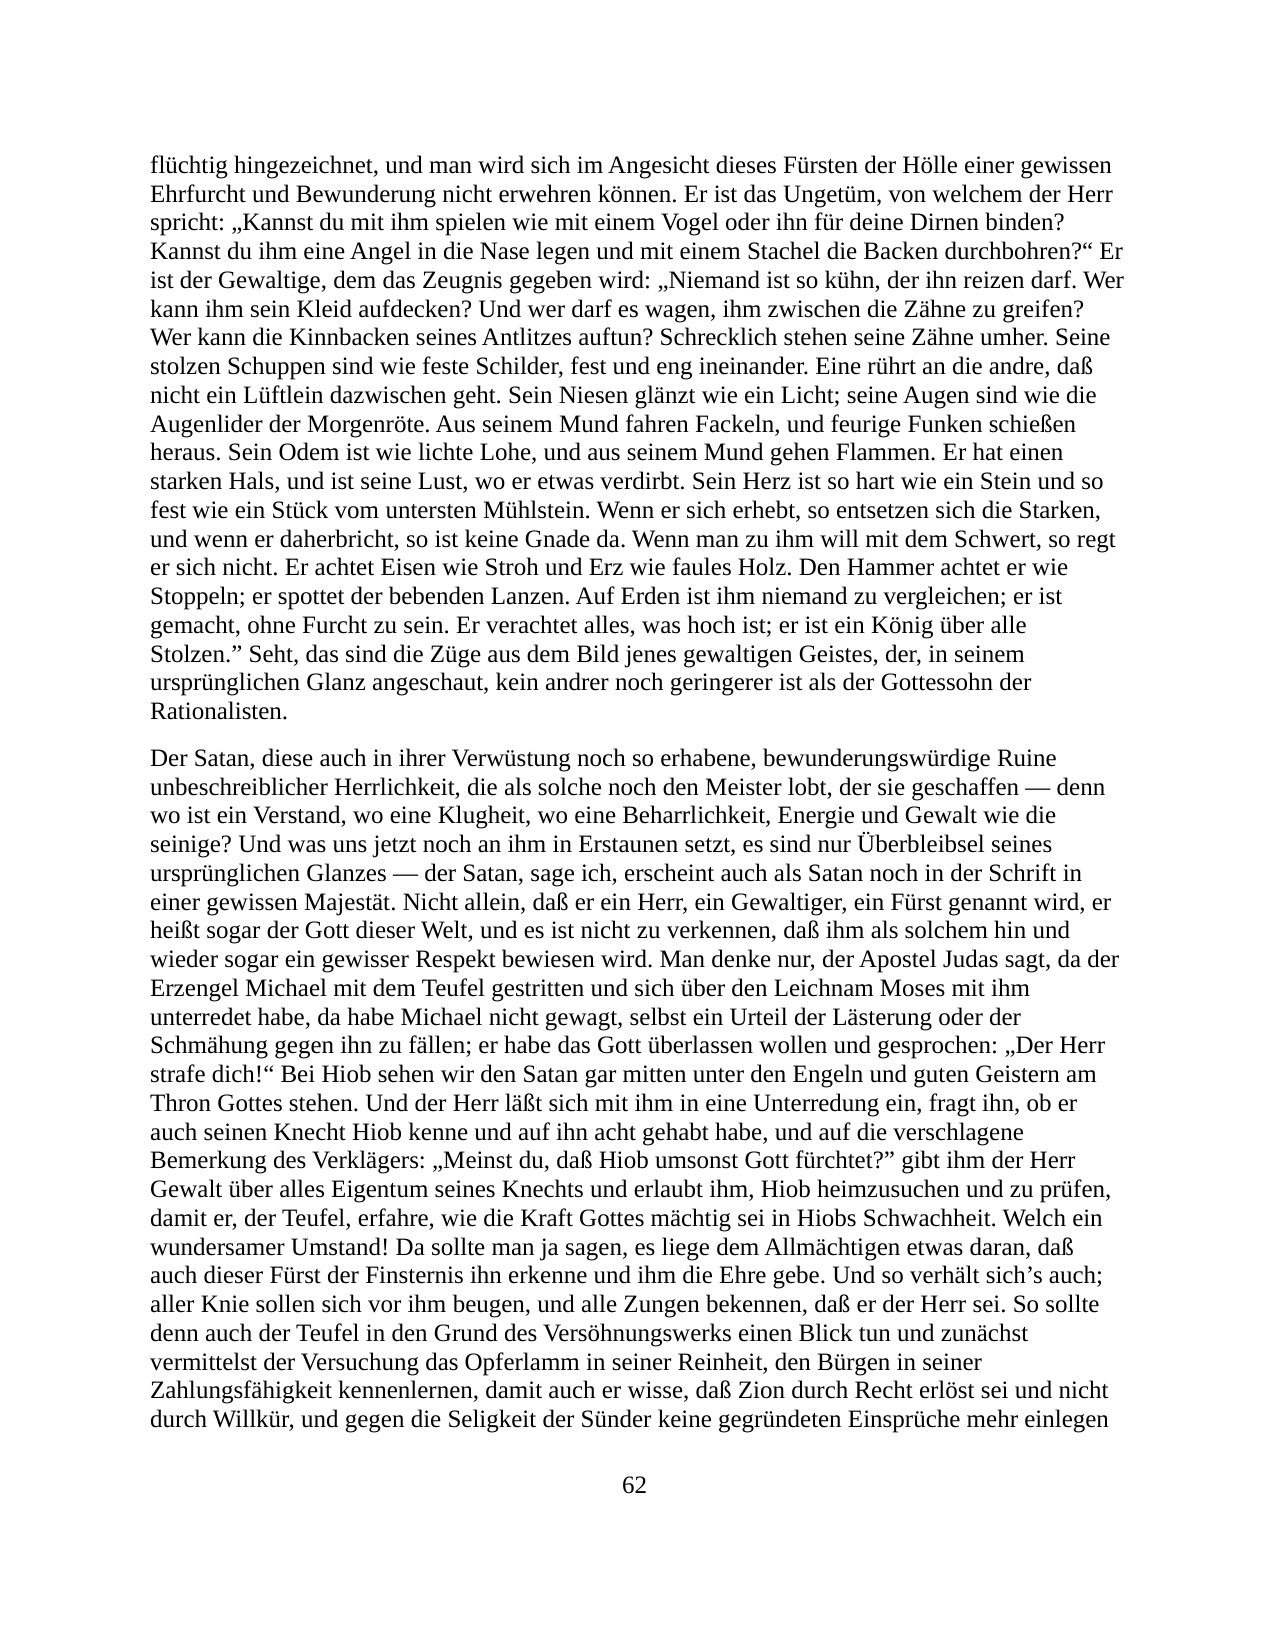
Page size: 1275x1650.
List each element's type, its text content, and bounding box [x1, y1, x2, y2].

text flüchtig hingezeichnet, und man wird sich im Angesicht dieses Fürsten der Hölle einer gewissen Ehrfurcht und Bewunderung nicht erwehren können. Er ist das Ungetüm, von welchem der Herr spricht: „Kannst du mit ihm spielen wie mit einem Vogel oder ihn für deine Dirnen binden? Kannst du ihm eine Angel in die Nase legen und mit einem Stachel die Backen durchbohren?“ Er ist der Gewaltige, dem das Zeugnis gegeben wird: „Niemand ist so kühn, der ihn reizen darf. Wer kann ihm sein Kleid aufdecken? Und wer darf es wagen, ihm zwischen die Zähne zu greifen? Wer kann die Kinnbacken seines Antlitzes auftun? Schrecklich stehen seine Zähne umher. Seine stolzen Schuppen sind wie feste Schilder, fest und eng ineinander. Eine rührt an die andre, daß nicht ein Lüftlein dazwischen geht. Sein Niesen glänzt wie ein Licht; seine Augen sind wie die Augenlider der Morgenröte. Aus seinem Mund fahren Fackeln, und feurige Funken schießen heraus. Sein Odem ist wie lichte Lohe, und aus seinem Mund gehen Flammen. Er hat einen starken Hals, und ist seine Lust, wo er etwas verdirbt. Sein Herz ist so hart wie ein Stein und so fest wie ein Stück vom untersten Mühlstein. Wenn er sich erhebt, so entsetzen sich die Starken, und wenn er daherbricht, so ist keine Gnade da. Wenn man zu ihm will mit dem Schwert, so regt er sich nicht. Er achtet Eisen wie Stroh und Erz wie faules Holz. Den Hammer achtet er wie Stoppeln; er spottet der bebenden Lanzen. Auf Erden ist ihm niemand zu vergleichen; er ist gemacht, ohne Furcht zu sein. Er verachtet alles, was hoch ist; er ist ein König über alle Stolzen.” Seht, das sind die Züge aus dem Bild jenes gewaltigen Geistes, der, in seinem ursprünglichen Glanz angeschaut, kein andrer noch geringerer ist als der Gottessohn der Rationalisten. [150, 150, 1125, 725]
text Der Satan, diese auch in ihrer Verwüstung noch so erhabene, bewunderungswürdige Ruine unbeschreiblicher Herrlichkeit, die als solche noch den Meister lobt, der sie geschaffen — denn wo ist ein Verstand, wo eine Klugheit, wo eine Beharrlichkeit, Energie und Gewalt wie die seinige? Und was uns jetzt noch an ihm in Erstaunen setzt, es sind nur Überbleibsel seines ursprünglichen Glanzes — der Satan, sage ich, erscheint auch als Satan noch in der Schrift in einer gewissen Majestät. Nicht allein, daß er ein Herr, ein Gewaltiger, ein Fürst genannt wird, er heißt sogar der Gott dieser Welt, und es ist nicht zu verkennen, daß ihm als solchem hin und wieder sogar ein gewisser Respekt bewiesen wird. Man denke nur, der Apostel Judas sagt, da der Erzengel Michael mit dem Teufel gestritten und sich über den Leichnam Moses mit ihm unterredet habe, da habe Michael nicht gewagt, selbst ein Urteil der Lästerung oder der Schmähung gegen ihn zu fällen; er habe das Gott überlassen wollen und gesprochen: „Der Herr strafe dich!“ Bei Hiob sehen wir den Satan gar mitten unter den Engeln und guten Geistern am Thron Gottes stehen. Und der Herr läßt sich mit ihm in eine Unterredung ein, fragt ihn, ob er auch seinen Knecht Hiob kenne und auf ihn acht gehabt habe, und auf die verschlagene Bemerkung des Verklägers: „Meinst du, daß Hiob umsonst Gott fürchtet?” gibt ihm der Herr Gewalt über alles Eigentum seines Knechts und erlaubt ihm, Hiob heimzusuchen und zu prüfen, damit er, der Teufel, erfahre, wie die Kraft Gottes mächtig sei in Hiobs Schwachheit. Welch ein wundersamer Umstand! Da sollte man ja sagen, es liege dem Allmächtigen etwas daran, daß auch dieser Fürst der Finsternis ihn erkenne und ihm die Ehre gebe. Und so verhält sich’s auch; aller Knie sollen sich vor ihm beugen, und alle Zungen bekennen, daß er der Herr sei. So sollte denn auch der Teufel in den Grund des Versöhnungswerks einen Blick tun und zunächst vermittelst der Versuchung das Opferlamm in seiner Reinheit, den Bürgen in seiner Zahlungsfähigkeit kennenlernen, damit auch er wisse, daß Zion durch Recht erlöst sei und nicht durch Willkür, und gegen die Seligkeit der Sünder keine gegründeten Einsprüche mehr einlegen [150, 743, 1125, 1433]
